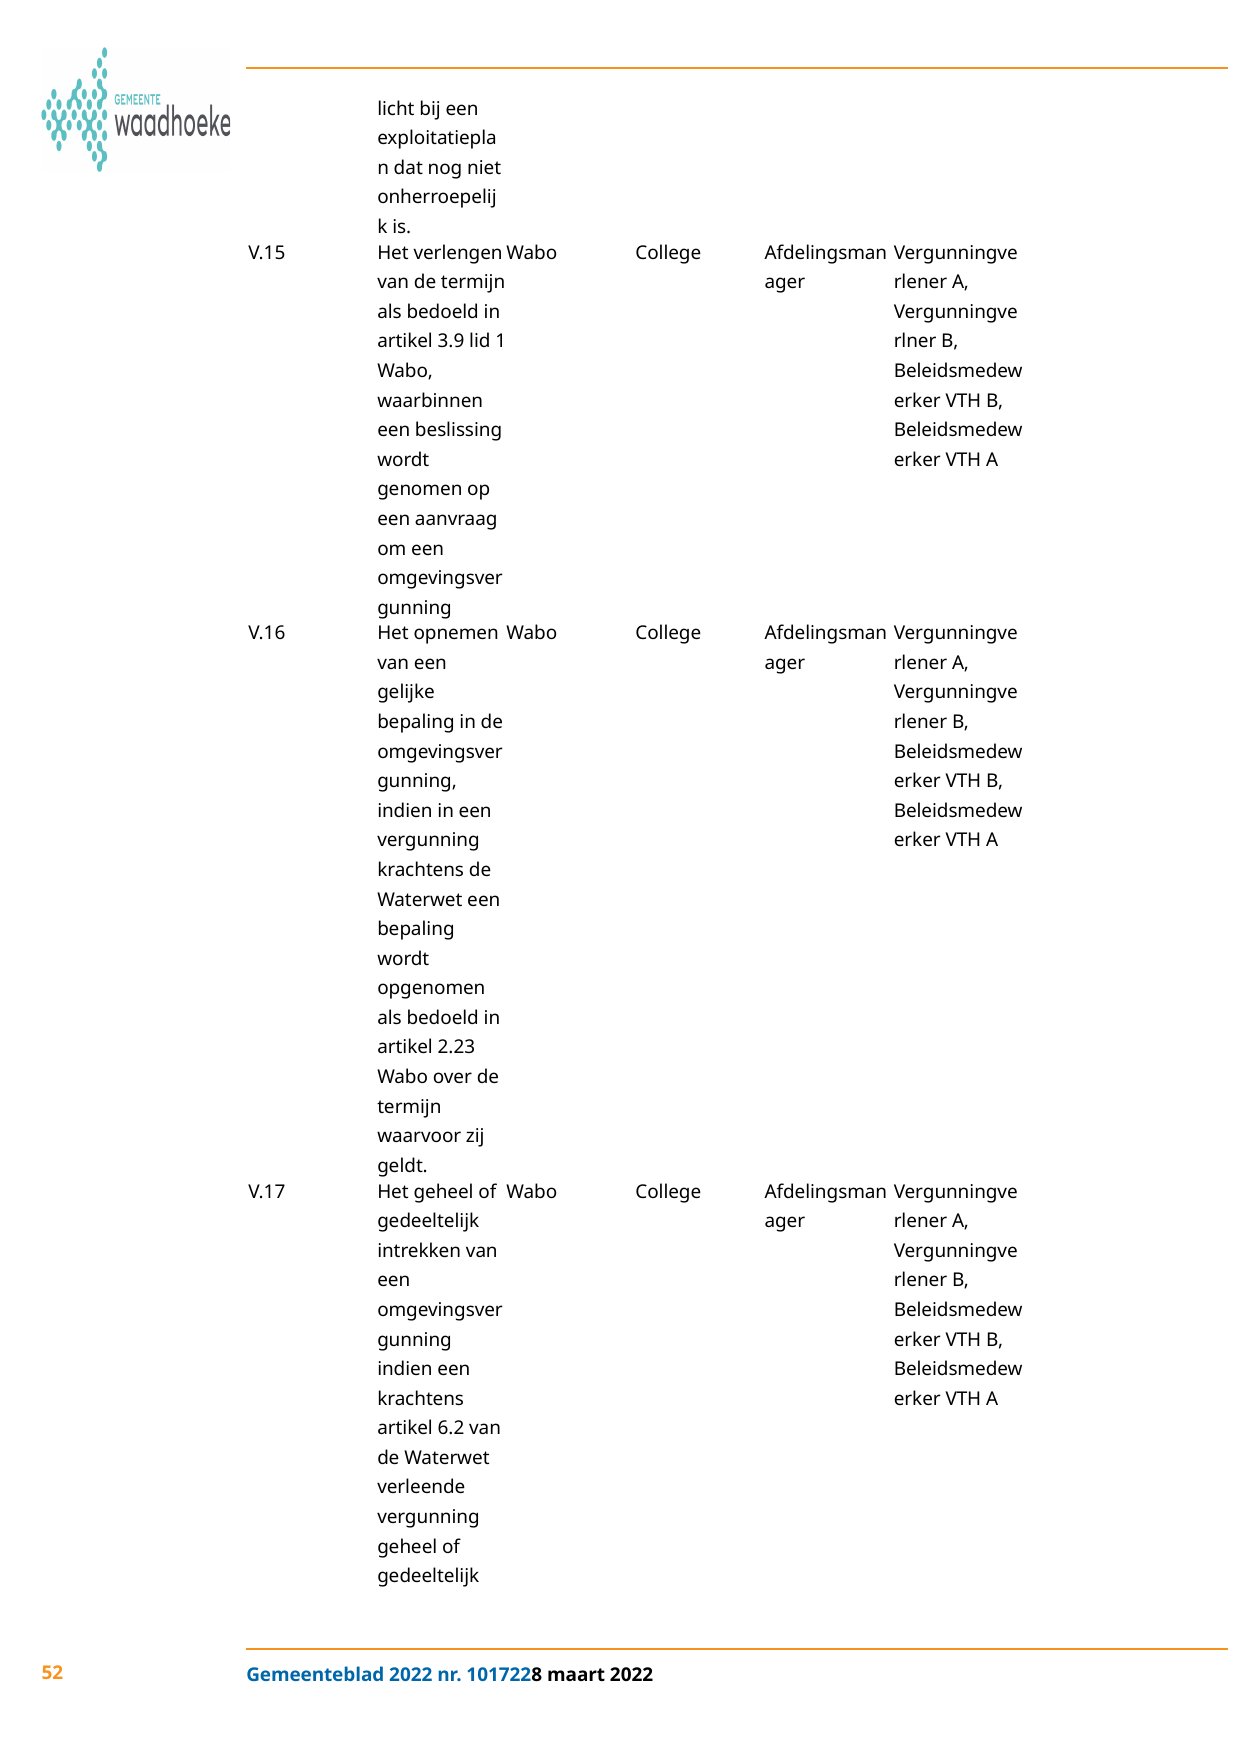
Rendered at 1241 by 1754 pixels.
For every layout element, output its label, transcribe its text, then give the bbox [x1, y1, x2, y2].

table_cell Het verlengen van de termijn als bedoeld in artikel 3.9 lid 1 Wabo, waarbinnen een beslissing wordt genomen op een aanvraag om een omgevingsvergunning [377, 239, 506, 619]
table_cell V.17 [248, 1178, 377, 1588]
table_cell [506, 95, 635, 239]
table_cell licht bij een exploitatieplan dat nog niet onherroepelijk is. [377, 95, 506, 239]
table_cell Afdelingsmanager [764, 620, 893, 1178]
table_cell Afdelingsmanager [764, 1178, 893, 1588]
table_cell College [635, 1178, 764, 1588]
table_cell Wabo [506, 620, 635, 1178]
table_cell V.15 [248, 239, 377, 619]
table_cell Afdelingsmanager [764, 239, 893, 619]
table_cell College [635, 620, 764, 1178]
table_cell College [635, 239, 764, 619]
table_cell [248, 95, 377, 239]
table_cell Het opnemen van een gelijke bepaling in de omgevingsvergunning, indien in een vergunning krachtens de Waterwet een bepaling wordt opgenomen als bedoeld in artikel 2.23 Wabo over de termijn waarvoor zij geldt. [377, 620, 506, 1178]
table_cell Vergunningverlener A, Vergunningverlener B, Beleidsmedewerker VTH B, Beleidsmedewerker VTH A [894, 620, 1022, 1178]
picture [41, 47, 231, 172]
table_cell Vergunningverlener A, Vergunningverlener B, Beleidsmedewerker VTH B, Beleidsmedewerker VTH A [894, 1178, 1022, 1588]
table_cell Vergunningverlener A, Vergunningverlner B, Beleidsmedewerker VTH B, Beleidsmedewerker VTH A [894, 239, 1022, 619]
table_cell V.16 [248, 620, 377, 1178]
table_cell Het geheel of gedeeltelijk intrekken van een omgevingsvergunning indien een krachtens artikel 6.2 van de Waterwet verleende vergunning geheel of gedeeltelijk [377, 1178, 506, 1588]
table_cell [894, 95, 1022, 239]
table_cell Wabo [506, 239, 635, 619]
table_cell Wabo [506, 1178, 635, 1588]
table_cell [635, 95, 764, 239]
table_cell [764, 95, 893, 239]
